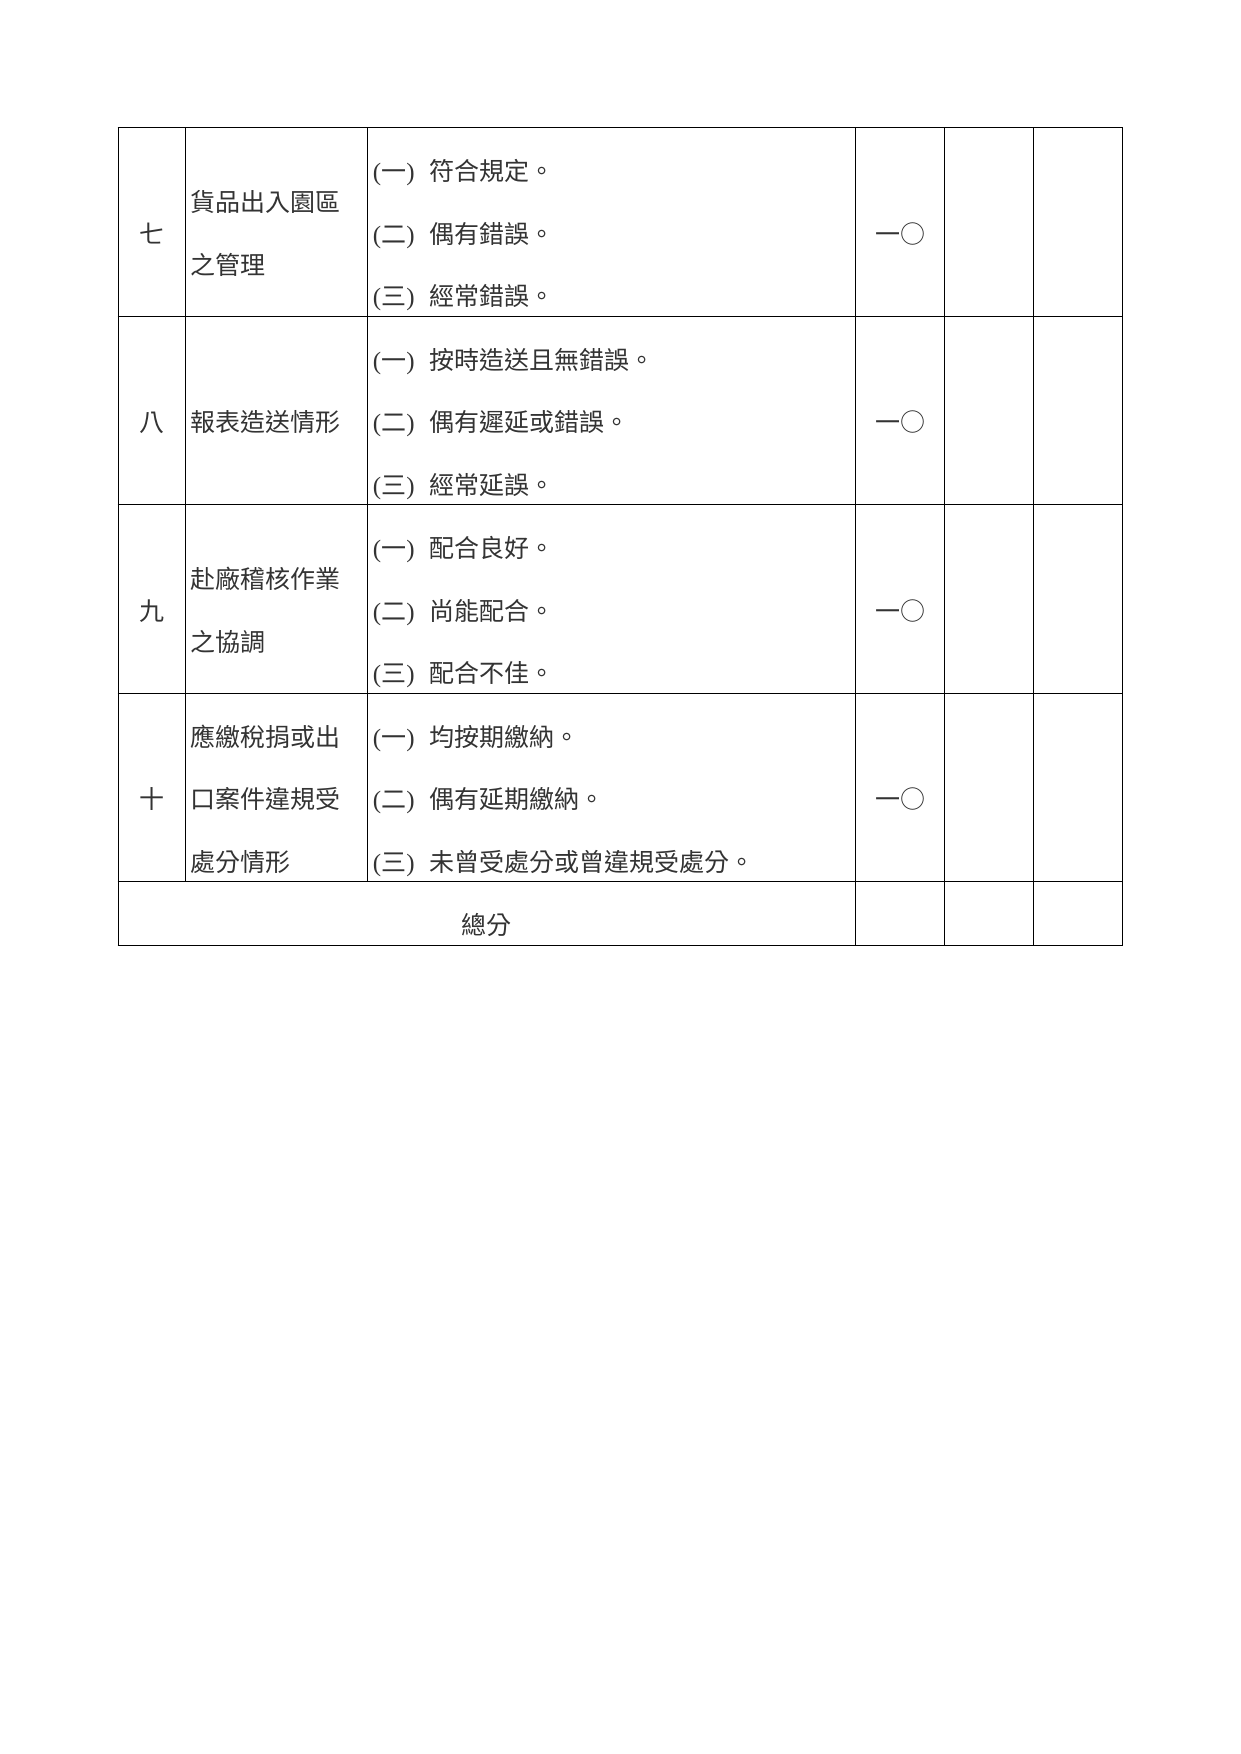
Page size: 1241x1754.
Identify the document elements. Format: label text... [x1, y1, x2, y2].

table_cell [1034, 128, 1122, 316]
table_cell [1034, 505, 1122, 693]
table_cell 十 [119, 694, 185, 881]
table_cell [945, 317, 1033, 504]
table_cell 一○ [856, 317, 944, 504]
table_cell [945, 694, 1033, 881]
table_cell 貨品出入園區之管理 [186, 128, 367, 316]
table_cell (一) 均按期繳納。 (二) 偶有延期繳納。 (三) 未曾受處分或曾違規受處分。 [368, 694, 855, 881]
table_cell 一○ [856, 128, 944, 316]
table_cell (一) 符合規定。 (二) 偶有錯誤。 (三) 經常錯誤。 [368, 128, 855, 316]
table_cell 應繳稅捐或出口案件違規受處分情形 [186, 694, 367, 881]
table_cell [945, 505, 1033, 693]
table_cell 九 [119, 505, 185, 693]
table_cell [945, 128, 1033, 316]
table_cell 七 [119, 128, 185, 316]
table_cell [1034, 882, 1122, 945]
table_cell 總分 [119, 882, 855, 945]
table_cell 赴廠稽核作業之協調 [186, 505, 367, 693]
table_cell [945, 882, 1033, 945]
table_cell [856, 882, 944, 945]
table_cell 一○ [856, 694, 944, 881]
table_cell [1034, 694, 1122, 881]
table_cell (一) 配合良好。 (二) 尚能配合。 (三) 配合不佳。 [368, 505, 855, 693]
table_cell 一○ [856, 505, 944, 693]
table_cell 報表造送情形 [186, 317, 367, 504]
table_cell 八 [119, 317, 185, 504]
table_cell [1034, 317, 1122, 504]
table_cell (一) 按時造送且無錯誤。 (二) 偶有遲延或錯誤。 (三) 經常延誤。 [368, 317, 855, 504]
